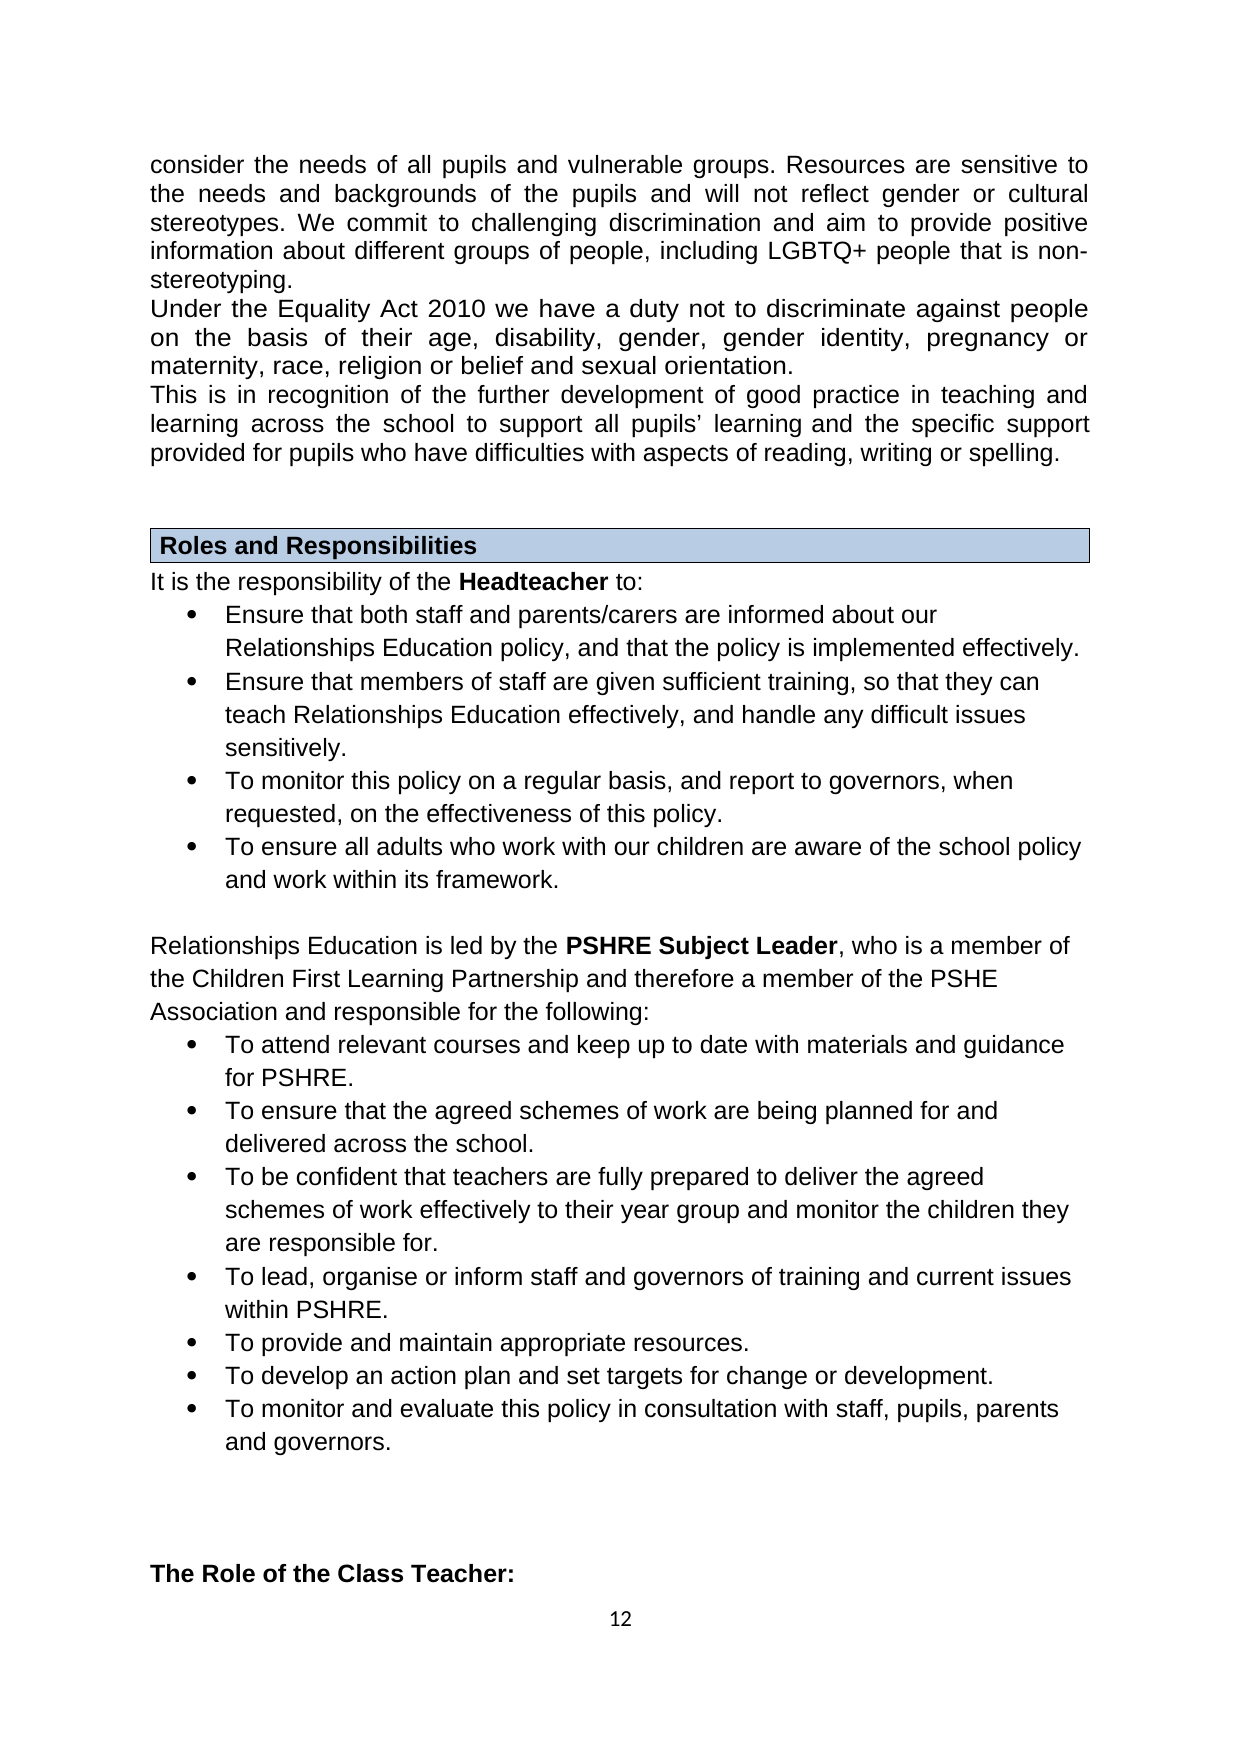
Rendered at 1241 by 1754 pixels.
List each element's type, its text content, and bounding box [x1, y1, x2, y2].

text The Role of the Class Teacher: [150, 1559, 1090, 1588]
list To lead, organise or inform staff and governors of training and current issues within PSHRE. [187, 1261, 1090, 1323]
text This is in recognition of the further development of good practice in teaching and learning across the school to support all pupils’ learning and the specific support provided for pupils who have difficulties with aspects of reading, writing or spelling. [150, 380, 1090, 466]
list To develop an action plan and set targets for change or development. [187, 1361, 1090, 1389]
list To ensure that the agreed schemes of work are being planned for and delivered across the school. [187, 1096, 1090, 1158]
list Ensure that members of staff are given sufficient training, so that they can teach Relationships Education effectively, and handle any difficult issues sensitively. [187, 666, 1090, 761]
list To be confident that teachers are fully prepared to deliver the agreed schemes of work effectively to their year group and monitor the children they are responsible for. [187, 1162, 1090, 1257]
list To ensure all adults who work with our children are aware of the school policy and work within its framework. [187, 832, 1090, 894]
text It is the responsibility of the Headteacher to: [150, 567, 1090, 596]
list To monitor and evaluate this policy in consultation with staff, pupils, parents and governors. [187, 1394, 1090, 1456]
list To monitor this policy on a regular basis, and report to governors, when requested, on the effectiveness of this policy. [187, 766, 1090, 827]
list To provide and maintain appropriate resources. [187, 1328, 1090, 1356]
text Relationships Education is led by the PSHRE Subject Leader, who is a member of the Children First Learning Partnership and therefore a member of the PSHE Association and responsible for the following: [150, 931, 1090, 1026]
text PSHRE education is a universal entitlement for all children and we expect all children to make the greatest possible progress. This means learning is made accessible to children of all abilities. Our PSHRE programme is inclusive and will consider the needs of all pupils and vulnerable groups. Resources are sensitive to the needs and backgrounds of the pupils and will not reflect gender or cultural stereotypes. We commit to challenging discrimination and aim to provide positive information about different groups of people, including LGBTQ+ people that is non-stereotyping. [150, 150, 1090, 294]
list To attend relevant courses and keep up to date with materials and guidance for PSHRE. [187, 1030, 1090, 1092]
subtitle Roles and Responsibilities [151, 529, 1089, 562]
text Under the Equality Act 2010 we have a duty not to discriminate against people on the basis of their age, disability, gender, gender identity, pregnancy or maternity, race, religion or belief and sexual orientation. [150, 294, 1090, 380]
list Ensure that both staff and parents/carers are informed about our Relationships Education policy, and that the policy is implemented effectively. [187, 600, 1090, 662]
